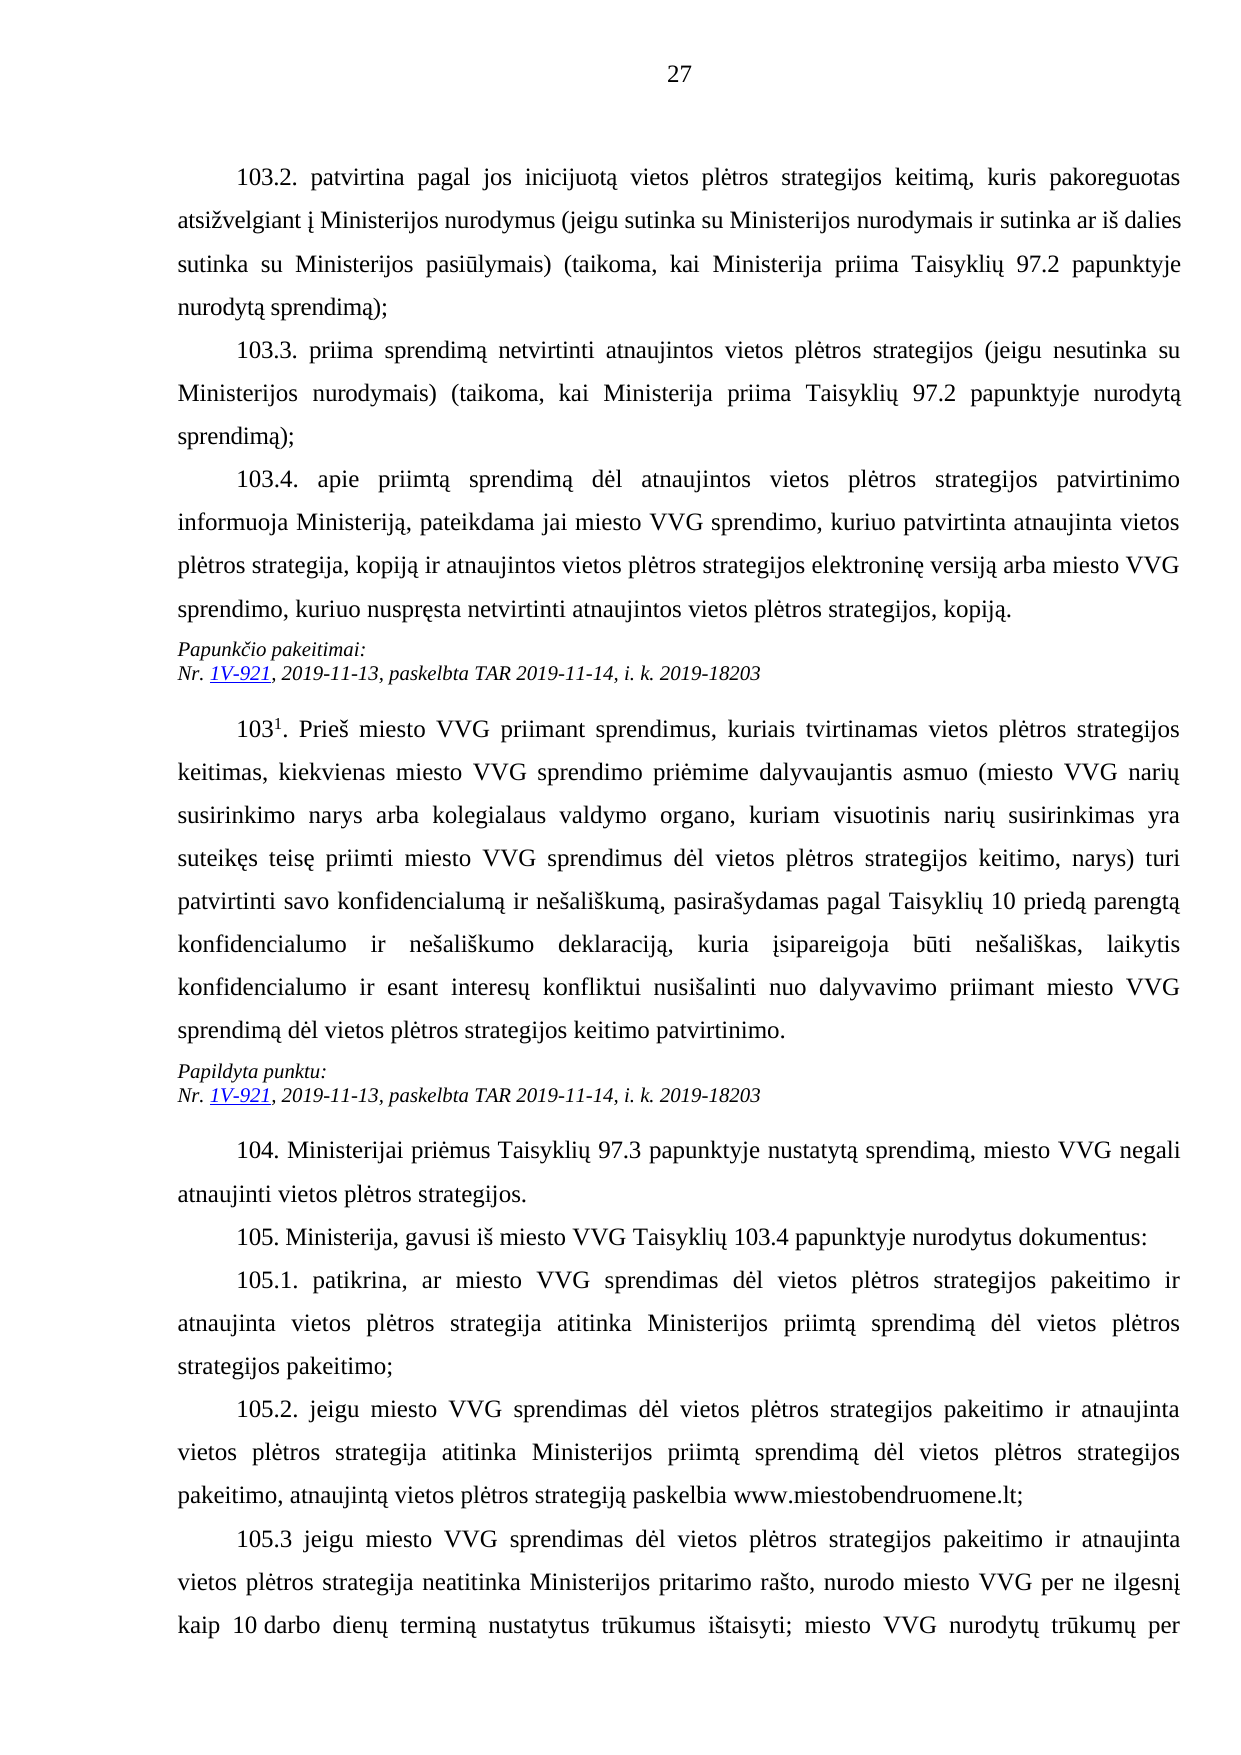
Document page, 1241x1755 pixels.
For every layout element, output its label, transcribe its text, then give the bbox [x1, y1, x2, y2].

text 105.3 jeigu miesto VVG sprendimas dėl vietos plėtros strategijos pakeitimo ir atnaujinta vietos plėtros strategija neatitinka Ministerijos pritarimo rašto, nurodo miesto VVG per ne ilgesnį kaip 10 darbo dienų terminą nustatytus trūkumus ištaisyti; miesto VVG nurodytų trūkumų per [177, 1524, 1181, 1639]
text 104. Ministerijai priėmus Taisyklių 97.3 papunktyje nustatytą sprendimą, miesto VVG negali atnaujinti vietos plėtros strategijos. [177, 1136, 1181, 1207]
text 1031. Prieš miesto VVG priimant sprendimus, kuriais tvirtinamas vietos plėtros strategijos keitimas, kiekvienas miesto VVG sprendimo priėmime dalyvaujantis asmuo (miesto VVG narių susirinkimo narys arba kolegialaus valdymo organo, kuriam visuotinis narių susirinkimas yra suteikęs teisę priimti miesto VVG sprendimus dėl vietos plėtros strategijos keitimo, narys) turi patvirtinti savo konfidencialumą ir nešališkumą, pasirašydamas pagal Taisyklių 10 priedą parengtą konfidencialumo ir nešališkumo deklaraciją, kuria įsipareigoja būti nešališkas, laikytis konfidencialumo ir esant interesų konfliktui nusišalinti nuo dalyvavimo priimant miesto VVG sprendimą dėl vietos plėtros strategijos keitimo patvirtinimo. [177, 714, 1181, 1044]
text 105.1. patikrina, ar miesto VVG sprendimas dėl vietos plėtros strategijos pakeitimo ir atnaujinta vietos plėtros strategija atitinka Ministerijos priimtą sprendimą dėl vietos plėtros strategijos pakeitimo; [177, 1265, 1181, 1380]
text 105.2. jeigu miesto VVG sprendimas dėl vietos plėtros strategijos pakeitimo ir atnaujinta vietos plėtros strategija atitinka Ministerijos priimtą sprendimą dėl vietos plėtros strategijos pakeitimo, atnaujintą vietos plėtros strategiją paskelbia www.miestobendruomene.lt; [177, 1394, 1181, 1509]
text Papunkčio pakeitimai: [177, 637, 1181, 661]
text 103.2. patvirtina pagal jos inicijuotą vietos plėtros strategijos keitimą, kuris pakoreguotas atsižvelgiant į Ministerijos nurodymus (jeigu sutinka su Ministerijos nurodymais ir sutinka ar iš dalies sutinka su Ministerijos pasiūlymais) (taikoma, kai Ministerija priima Taisyklių 97.2 papunktyje nurodytą sprendimą); [177, 162, 1181, 321]
text Papildyta punktu: [177, 1059, 1181, 1083]
text 105. Ministerija, gavusi iš miesto VVG Taisyklių 103.4 papunktyje nurodytus dokumentus: [177, 1222, 1181, 1251]
text 103.3. priima sprendimą netvirtinti atnaujintos vietos plėtros strategijos (jeigu nesutinka su Ministerijos nurodymais) (taikoma, kai Ministerija priima Taisyklių 97.2 papunktyje nurodytą sprendimą); [177, 335, 1181, 450]
text Nr. 1V-921, 2019-11-13, paskelbta TAR 2019-11-14, i. k. 2019-18203 [177, 661, 1181, 685]
text Nr. 1V-921, 2019-11-13, paskelbta TAR 2019-11-14, i. k. 2019-18203 [177, 1083, 1181, 1107]
text 103.4. apie priimtą sprendimą dėl atnaujintos vietos plėtros strategijos patvirtinimo informuoja Ministeriją, pateikdama jai miesto VVG sprendimo, kuriuo patvirtinta atnaujinta vietos plėtros strategija, kopiją ir atnaujintos vietos plėtros strategijos elektroninę versiją arba miesto VVG sprendimo, kuriuo nuspręsta netvirtinti atnaujintos vietos plėtros strategijos, kopiją. [177, 464, 1181, 622]
